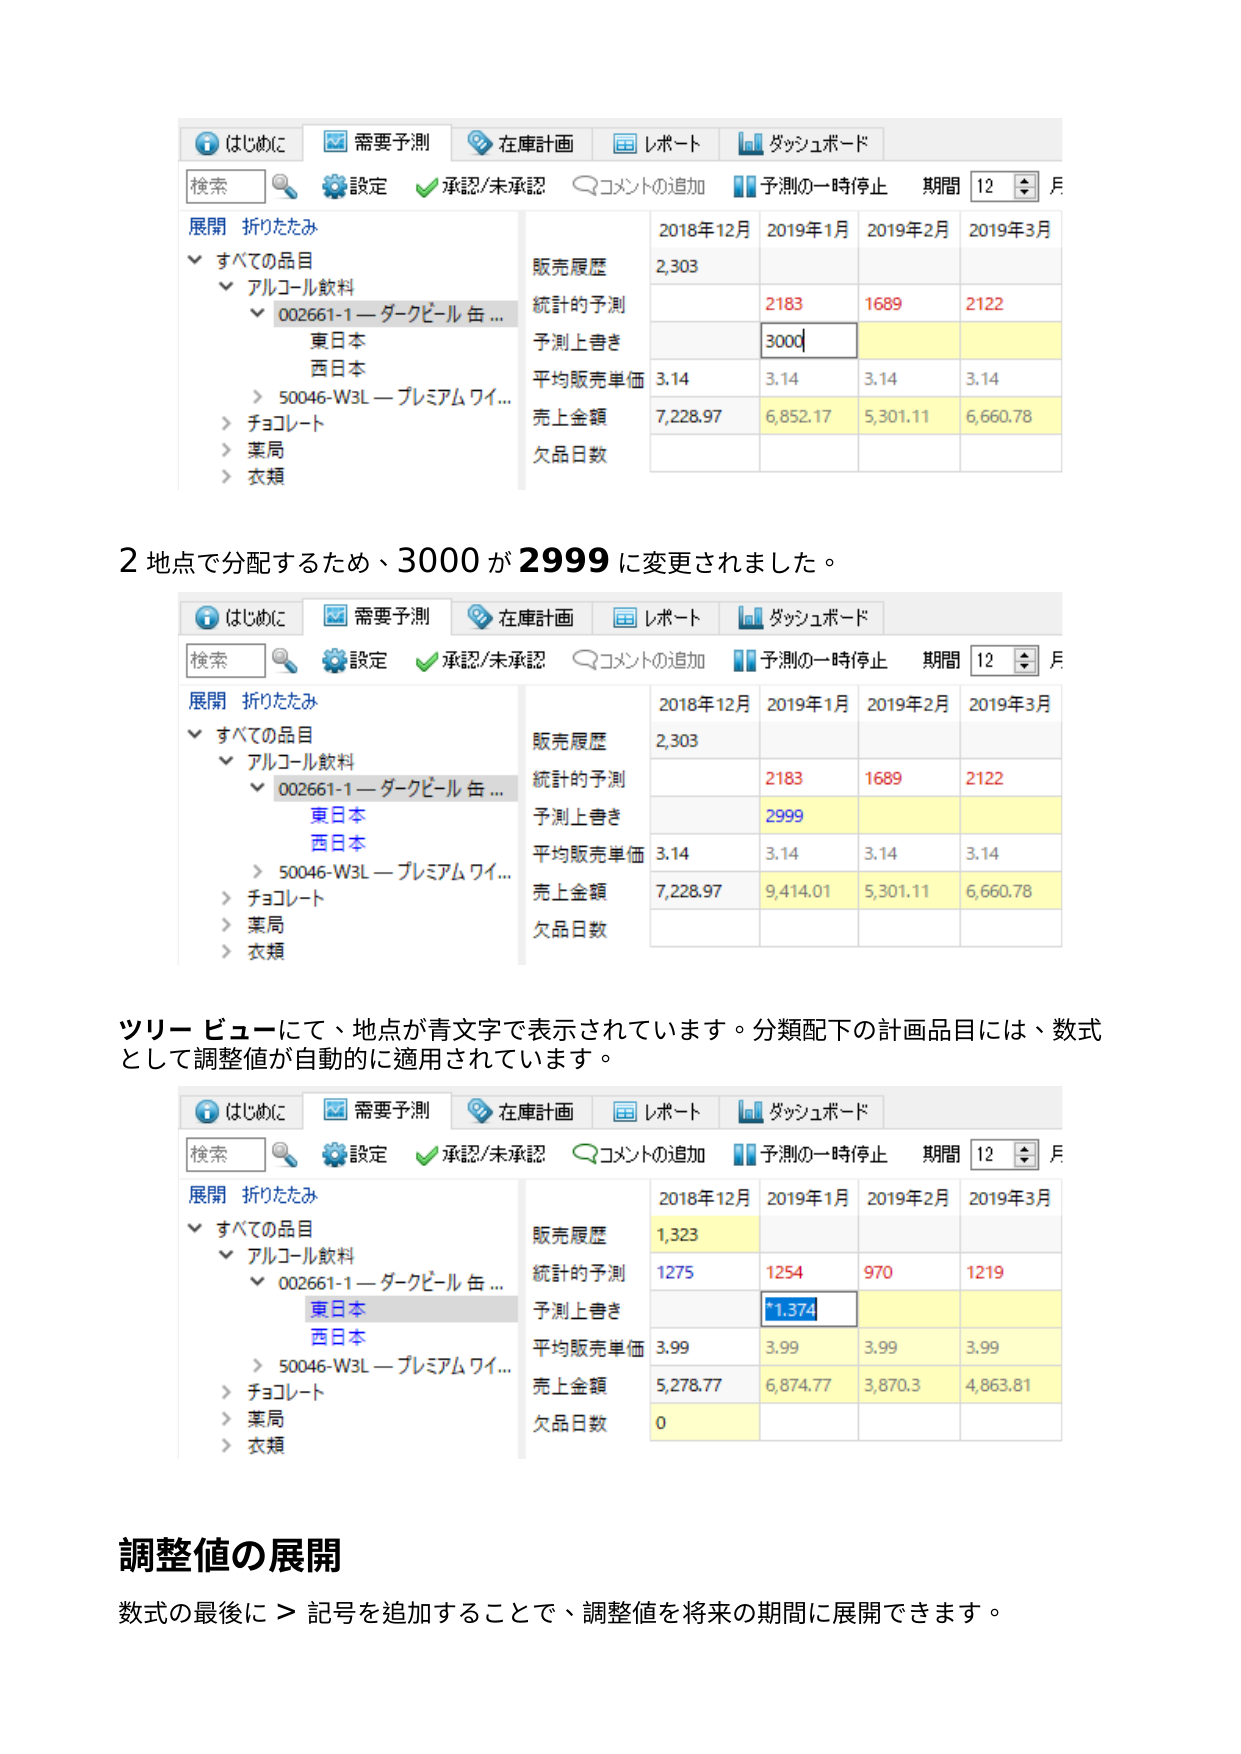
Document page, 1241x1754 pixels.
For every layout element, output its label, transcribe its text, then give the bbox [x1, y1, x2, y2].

picture [177, 118, 1063, 490]
text 数式の最後に > 記号を追加することで、調整値を将来の期間に展開できます。 [118, 1591, 1122, 1630]
subtitle 調整値の展開 [118, 1535, 1122, 1579]
picture [177, 1086, 1063, 1459]
text ツリー ビューにて、地点が青文字で表示されています。分類配下の計画品目には、数式として調整値が自動的に適用されています。 [118, 1016, 1122, 1074]
picture [177, 592, 1063, 965]
text 2地点で分配するため、3000が2999に変更されました。 [118, 541, 1122, 580]
